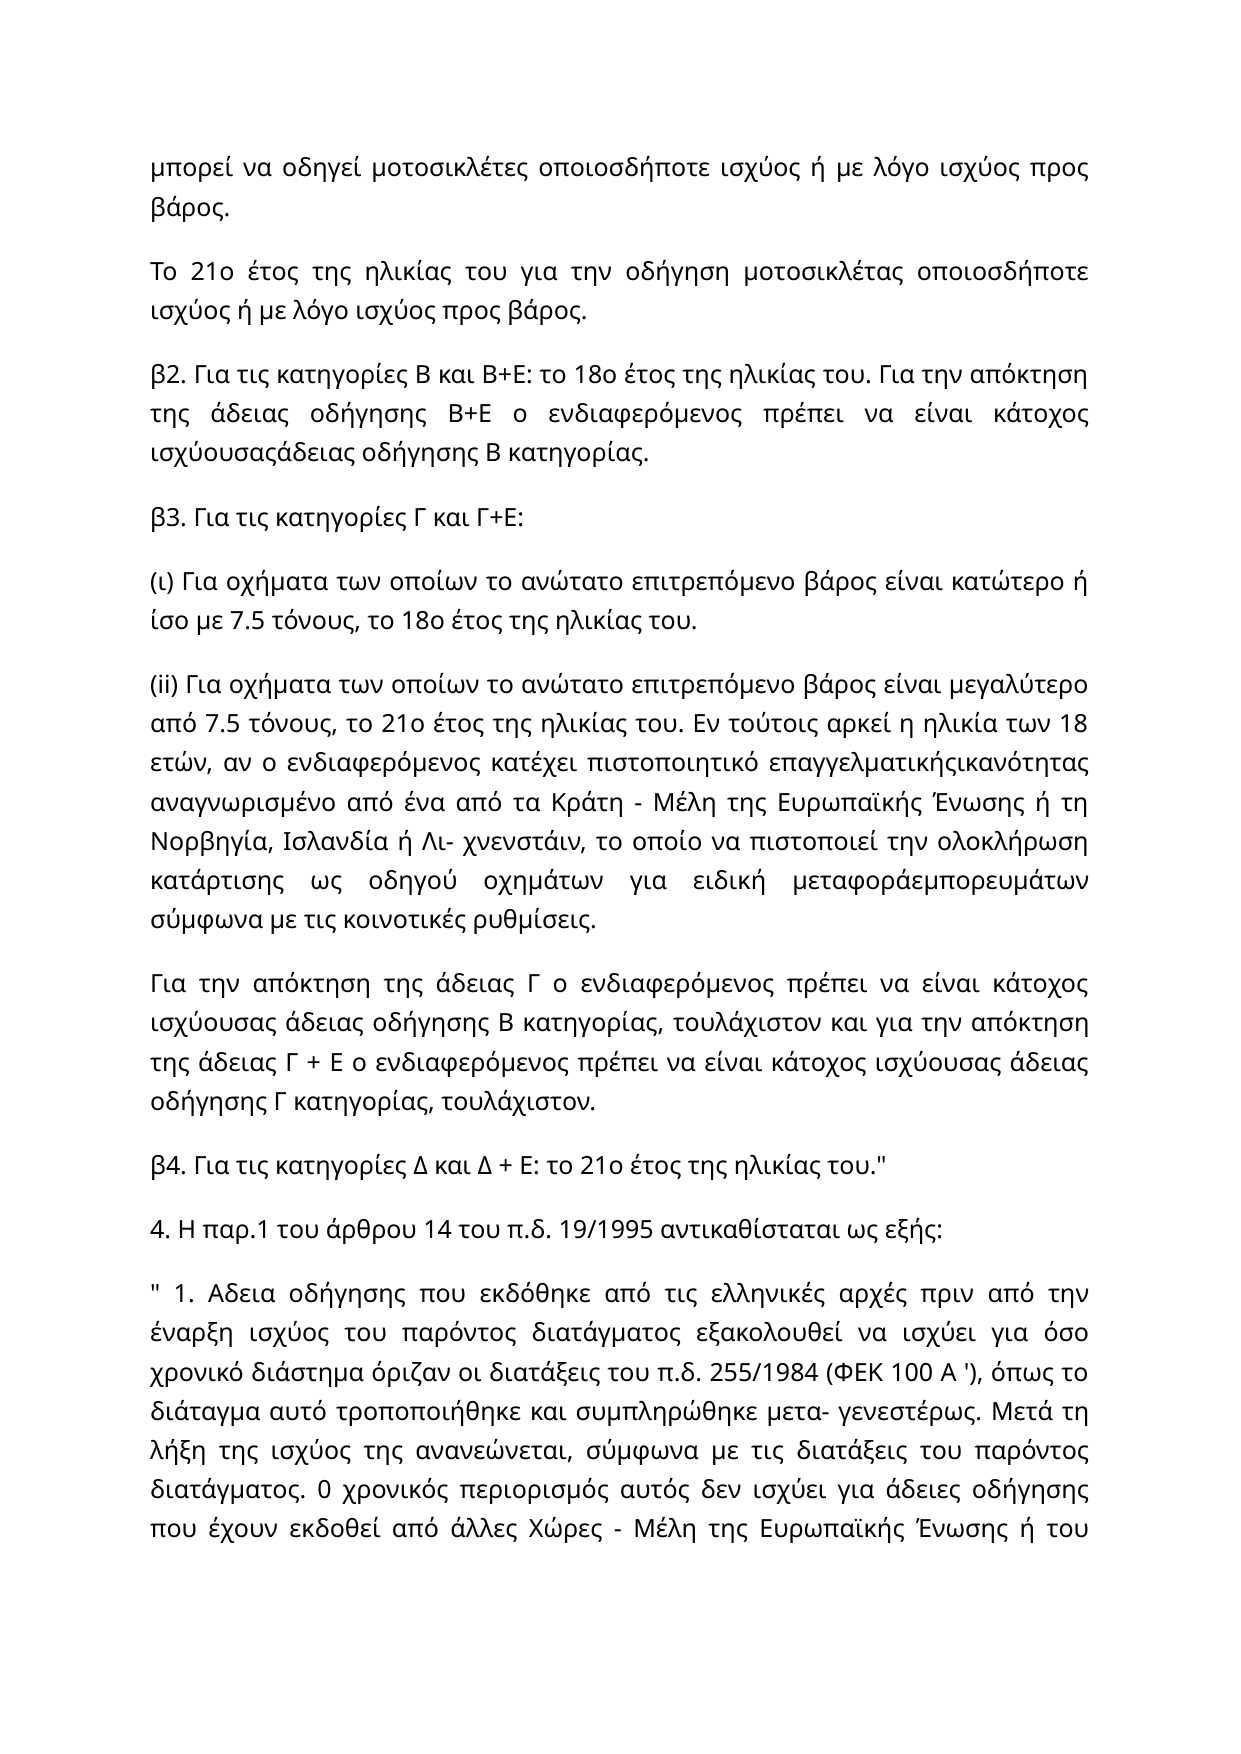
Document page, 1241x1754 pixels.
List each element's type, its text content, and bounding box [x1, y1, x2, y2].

text (ii) Για οχήματα των οποίων το ανώτατο επιτρεπόμενο βάρος είναι μεγαλύτερο από 7.5 τόνους, το 21ο έτος της ηλικίας του. Εν τούτοις αρκεί η ηλικία των 18 ετών, αν ο ενδιαφερόμενος κατέχει πιστοποιητικό επαγγελματικήςικανότητας αναγνωρισμένο από ένα από τα Κράτη - Μέλη της Ευρωπαϊκής Ένωσης ή τη Νορβηγία, Ισλανδία ή Λι- χνενστάιν, το οποίο να πιστοποιεί την ολοκλήρωση κατάρτισης ως οδηγού οχημάτων για ειδική μεταφοράεμπορευμάτων σύμφωνα με τις κοινοτικές ρυθμίσεις. [150, 667, 1090, 936]
text " 1. Αδεια οδήγησης που εκδόθηκε από τις ελληνικές αρχές πριν από την έναρξη ισχύος του παρόντος διατάγματος εξακολουθεί να ισχύει για όσο χρονικό διάστημα όριζαν οι διατάξεις του π.δ. 255/1984 (ΦΕΚ 100 Α '), όπως το διάταγμα αυτό τροποποιήθηκε και συμπληρώθηκε μετα- γενεστέρως. Μετά τη λήξη της ισχύος της ανανεώνεται, σύμφωνα με τις διατάξεις του παρόντος διατάγματος. 0 χρονικός περιορισμός αυτός δεν ισχύει για άδειες οδήγησης που έχουν εκδοθεί από άλλες Χώρες - Μέλη της Ευρωπαϊκής Ένωσης ή του [150, 1276, 1090, 1545]
text β2. Για τις κατηγορίες B και B+Ε: το 18ο έτος της ηλικίας του. Για την απόκτηση της άδειας οδήγησης B+Ε ο ενδιαφερόμενος πρέπει να είναι κάτοχος ισχύουσαςάδειας οδήγησης B κατηγορίας. [150, 357, 1090, 469]
text Το 21ο έτος της ηλικίας του για την οδήγηση μοτοσικλέτας οποιοσδήποτε ισχύος ή με λόγο ισχύος προς βάρος. [150, 253, 1090, 327]
text (ι) Για οχήματα των οποίων το ανώτατο επιτρεπόμενο βάρος είναι κατώτερο ή ίσο με 7.5 τόνους, το 18ο έτος της ηλικίας του. [150, 563, 1090, 637]
text Για την απόκτηση της άδειας Γ ο ενδιαφερόμενος πρέπει να είναι κάτοχος ισχύουσας άδειας οδήγησης B κατηγορίας, τουλάχιστον και για την απόκτηση της άδειας Γ + Ε ο ενδιαφερόμενος πρέπει να είναι κάτοχος ισχύουσας άδειας οδήγησης Γ κατηγορίας, τουλάχιστον. [150, 966, 1090, 1117]
text 4. Η παρ.1 του άρθρου 14 του π.δ. 19/1995 αντικαθίσταται ως εξής: [150, 1212, 1090, 1246]
text β4. Για τις κατηγορίες Δ και Δ + Ε: το 21ο έτος της ηλικίας του." [150, 1147, 1090, 1182]
text μπορεί να οδηγεί μοτοσικλέτες οποιοσδήποτε ισχύος ή με λόγο ισχύος προς βάρος. [150, 150, 1090, 223]
text β3. Για τις κατηγορίες Γ και Γ+Ε: [150, 499, 1090, 533]
